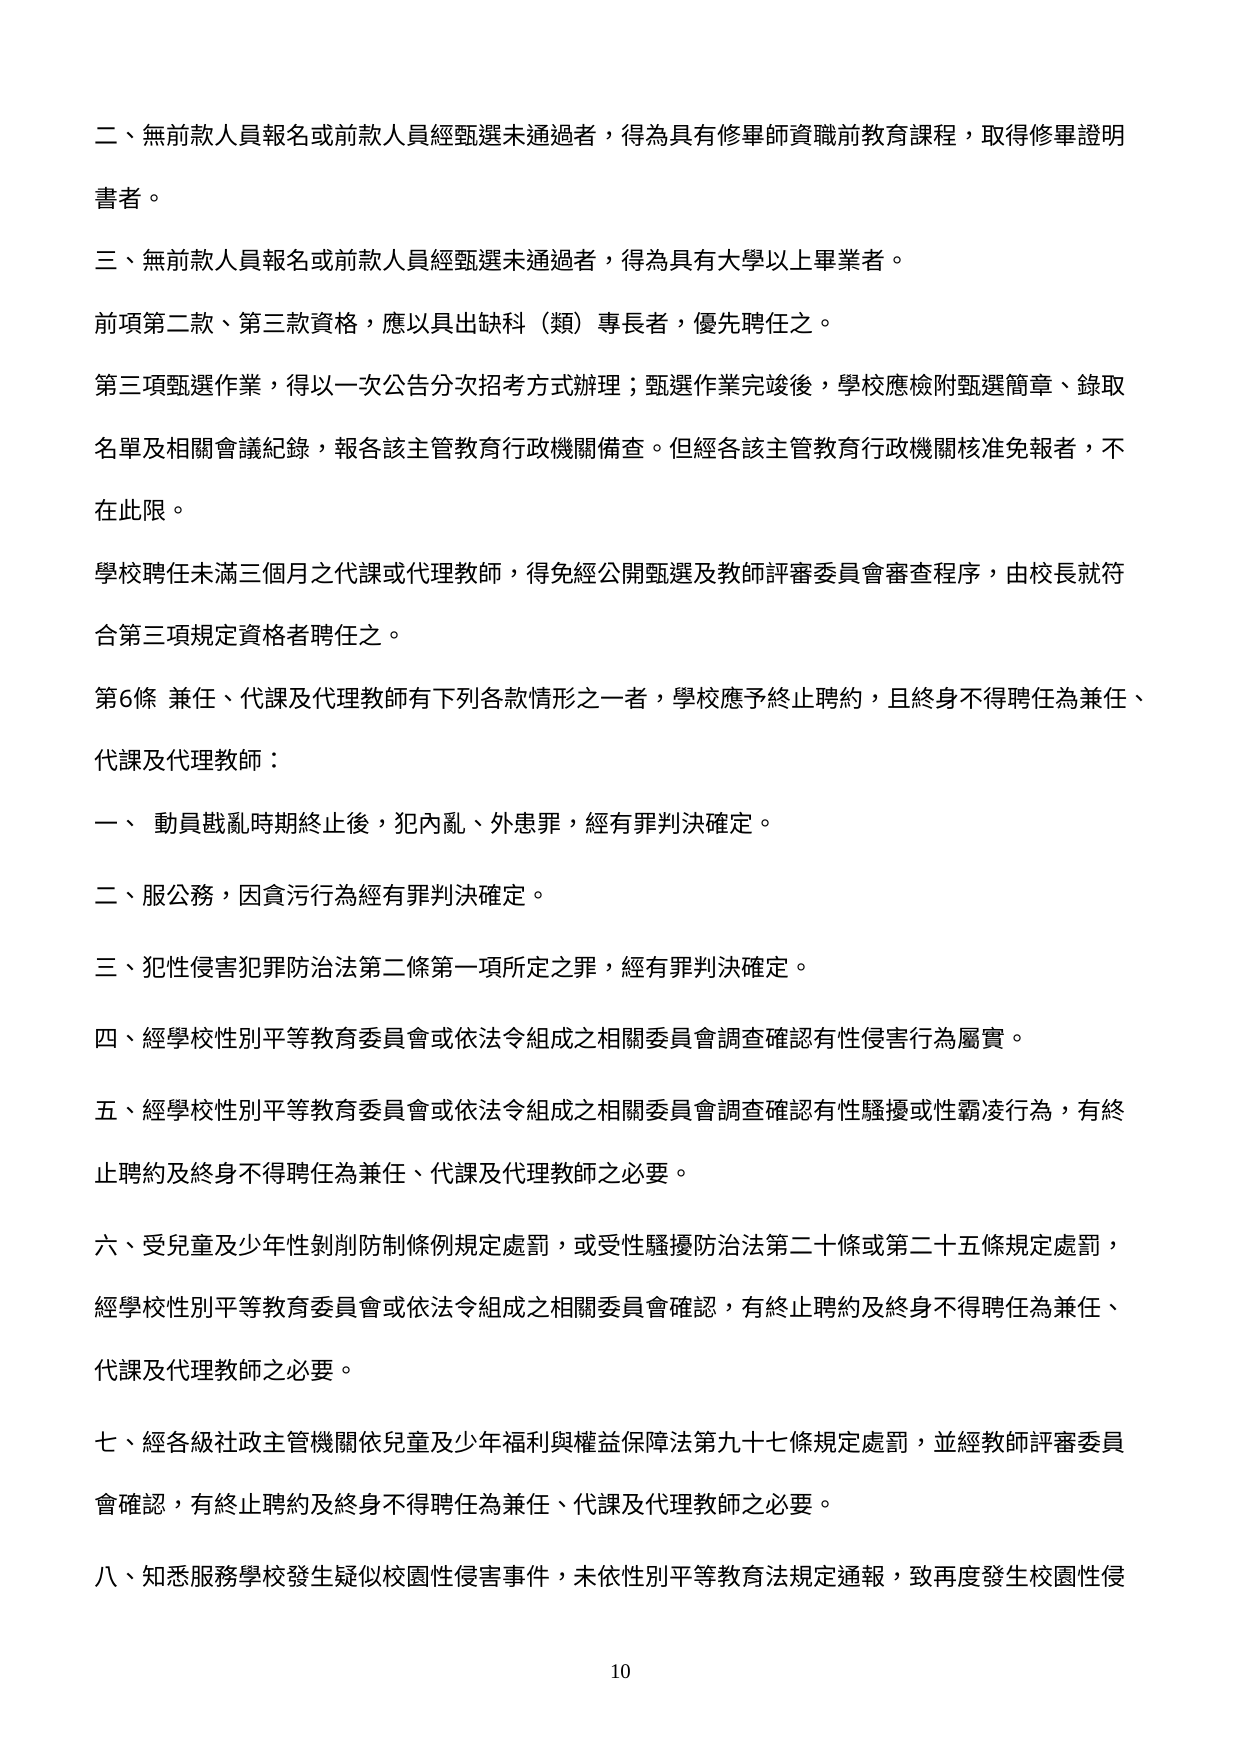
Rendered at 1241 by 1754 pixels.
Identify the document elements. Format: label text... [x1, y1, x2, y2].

text 第三項甄選作業，得以一次公告分次招考方式辦理；甄選作業完竣後，學校應檢附甄選簡章、錄取名單及相關會議紀錄，報各該主管教育行政機關備查。但經各該主管教育行政機關核准免報者，不在此限。 [94, 343, 1146, 530]
text 六、受兒童及少年性剝削防制條例規定處罰，或受性騷擾防治法第二十條或第二十五條規定處罰，經學校性別平等教育委員會或依法令組成之相關委員會確認，有終止聘約及終身不得聘任為兼任、代課及代理教師之必要。 [94, 1202, 1146, 1389]
text 七、經各級社政主管機關依兒童及少年福利與權益保障法第九十七條規定處罰，並經教師評審委員會確認，有終止聘約及終身不得聘任為兼任、代課及代理教師之必要。 [94, 1399, 1146, 1524]
text 前項第二款、第三款資格，應以具出缺科（類）專長者，優先聘任之。 [94, 280, 1146, 343]
text 五、經學校性別平等教育委員會或依法令組成之相關委員會調查確認有性騷擾或性霸凌行為，有終止聘約及終身不得聘任為兼任、代課及代理教師之必要。 [94, 1068, 1146, 1193]
text 三、無前款人員報名或前款人員經甄選未通過者，得為具有大學以上畢業者。 [94, 218, 1146, 280]
text 一、 動員戡亂時期終止後，犯內亂、外患罪，經有罪判決確定。 [94, 780, 1146, 843]
text 第6條 兼任、代課及代理教師有下列各款情形之一者，學校應予終止聘約，且終身不得聘任為兼任、代課及代理教師： [94, 655, 1146, 780]
text 三、犯性侵害犯罪防治法第二條第一項所定之罪，經有罪判決確定。 [94, 924, 1146, 986]
text 學校聘任未滿三個月之代課或代理教師，得免經公開甄選及教師評審委員會審查程序，由校長就符合第三項規定資格者聘任之。 [94, 530, 1146, 655]
text 二、無前款人員報名或前款人員經甄選未通過者，得為具有修畢師資職前教育課程，取得修畢證明書者。 [94, 93, 1146, 218]
text 八、知悉服務學校發生疑似校園性侵害事件，未依性別平等教育法規定通報，致再度發生校園性侵 [94, 1533, 1146, 1596]
text 四、經學校性別平等教育委員會或依法令組成之相關委員會調查確認有性侵害行為屬實。 [94, 996, 1146, 1058]
text 二、服公務，因貪污行為經有罪判決確定。 [94, 852, 1146, 914]
